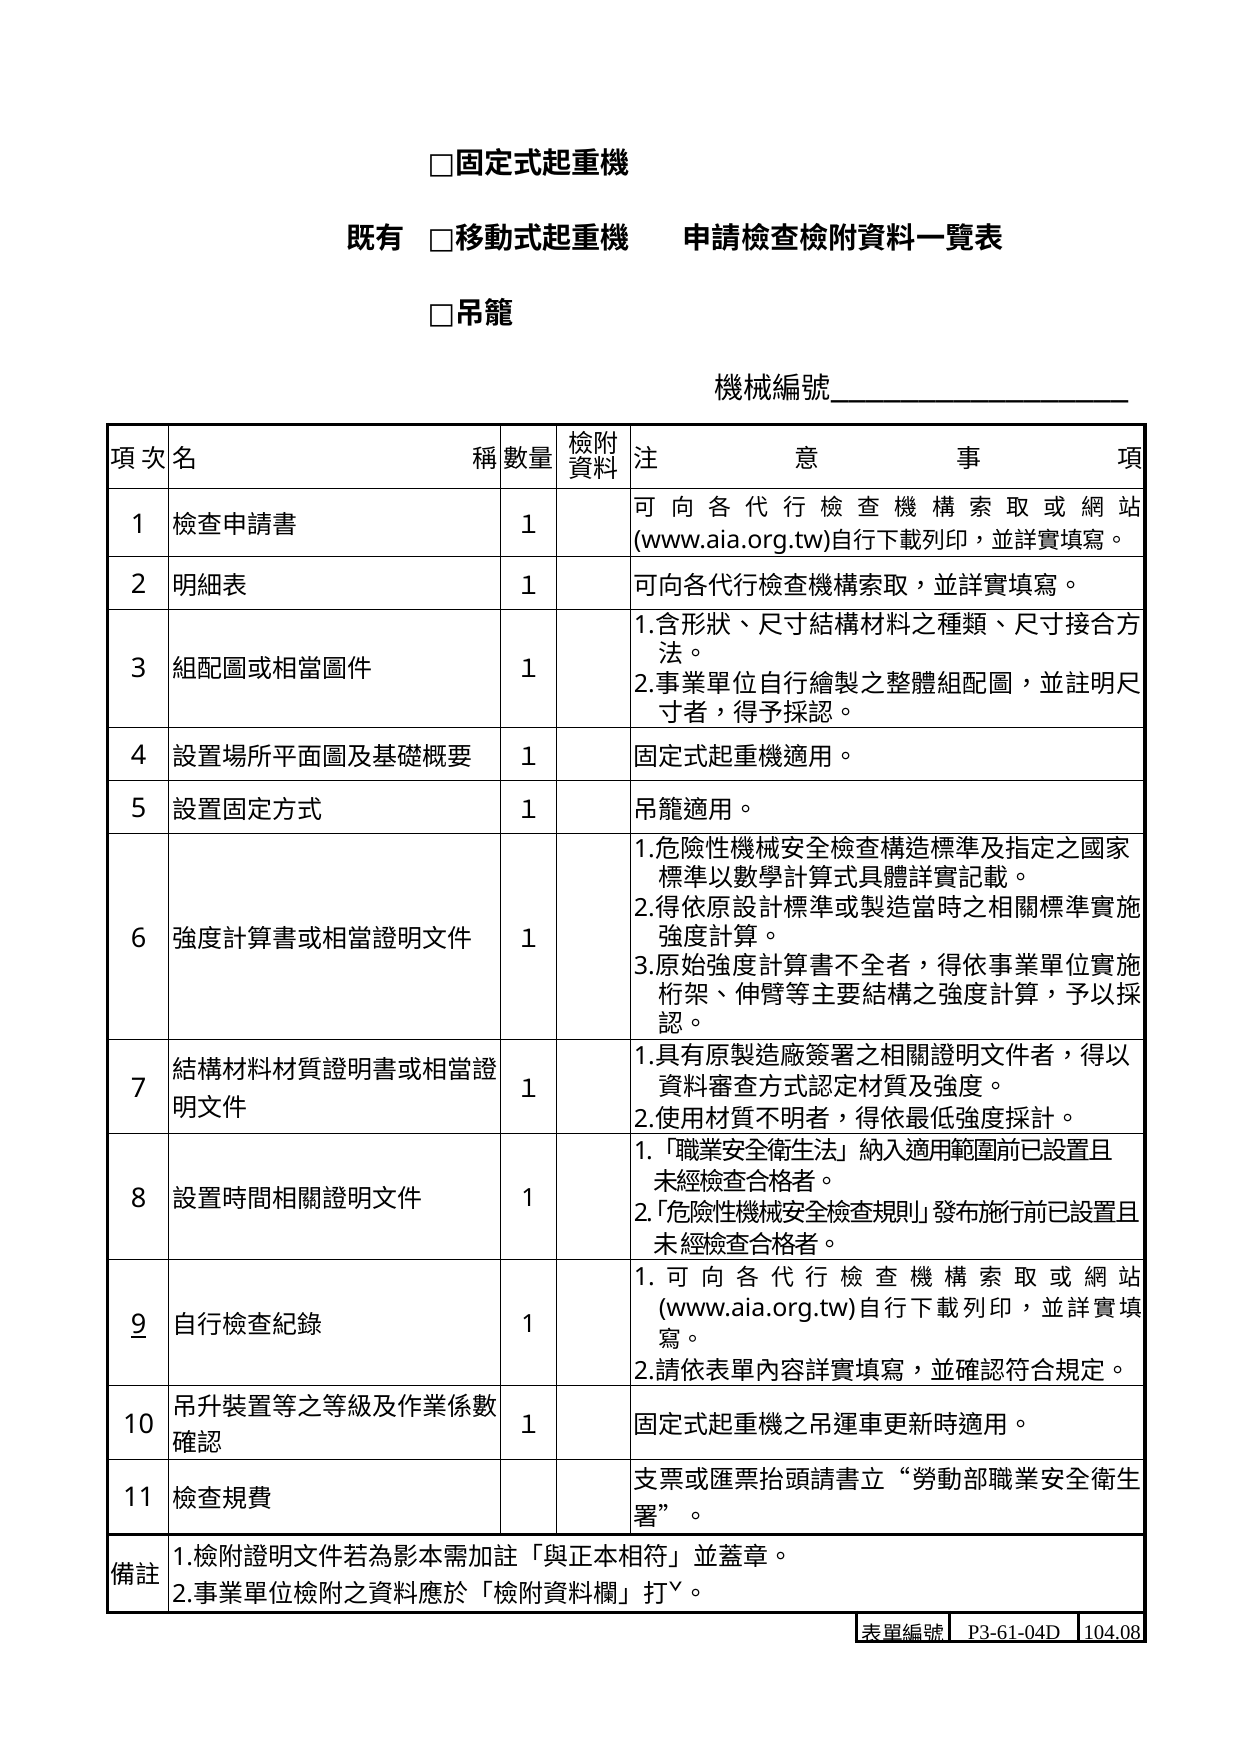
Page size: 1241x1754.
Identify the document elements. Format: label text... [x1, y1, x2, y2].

table_cell [557, 1386, 630, 1459]
table_cell 設置場所平面圖及基礎概要 [169, 728, 500, 780]
table_cell [557, 1040, 630, 1133]
table_cell [108, 1614, 855, 1640]
table_cell １ [501, 728, 556, 780]
table_cell １ [501, 1040, 556, 1133]
table_cell [557, 557, 630, 609]
table_cell [557, 728, 630, 780]
table_cell 表單編號 [858, 1614, 948, 1640]
table_cell 組配圖或相當圖件 [169, 610, 500, 727]
table_cell 檢查申請書 [169, 489, 500, 556]
table_cell 設置時間相關證明文件 [169, 1134, 500, 1259]
table_cell 1.危險性機械安全檢查構造標準及指定之國家 標準以數學計算式具體詳實記載。 2.得依原設計標準或製造當時之相關標準實施強度計算。 3.原始強度計算書不全者，得依事業單位實施桁架、伸臂等主要結構之強度計算，予以採認。 [631, 834, 1143, 1038]
table_cell 可向各代行檢查機構索取或網站(www.aia.org.tw)自行下載列印，並詳實填寫。 [631, 489, 1143, 556]
table_header □固定式起重機 □移動式起重機 □吊籠 [416, 123, 671, 348]
table_cell 支票或匯票抬頭請書立“勞動部職業安全衛生署”。 [631, 1460, 1143, 1532]
table_cell 7 [109, 1040, 168, 1133]
table_cell 自行檢查紀錄 [169, 1260, 500, 1385]
table_cell 1.檢附證明文件若為影本需加註「與正本相符」並蓋章。 2.事業單位檢附之資料應於「檢附資料欄」打ˇ。 [169, 1536, 1143, 1611]
table_cell 結構材料材質證明書或相當證明文件 [169, 1040, 500, 1133]
table_cell [557, 610, 630, 727]
table_header 名稱 [169, 426, 500, 488]
text 機械編號_________________ [112, 348, 1128, 423]
table_cell 強度計算書或相當證明文件 [169, 834, 500, 1038]
table_cell １ [501, 557, 556, 609]
table_cell [557, 834, 630, 1038]
table_cell 吊升裝置等之等級及作業係數確認 [169, 1386, 500, 1459]
table_cell 6 [109, 834, 168, 1038]
table_cell 1 [109, 489, 168, 556]
table_cell P3-61-04D [951, 1614, 1077, 1640]
table_header 數量 [501, 426, 556, 488]
table_cell 2 [109, 557, 168, 609]
table_cell [557, 1134, 630, 1259]
table_cell 可向各代行檢查機構索取，並詳實填寫。 [631, 557, 1143, 609]
table_cell 1 [501, 1260, 556, 1385]
table_cell 1.「職業安全衛生法」納入適用範圍前已設置且 未經檢查合格者。 2.「危險性機械安全檢查規則」發布施行前已設置且 未 經檢查合格者。 [631, 1134, 1143, 1259]
table_cell 9 [109, 1260, 168, 1385]
table_cell 8 [109, 1134, 168, 1259]
table_cell [557, 489, 630, 556]
table_cell １ [501, 781, 556, 833]
table_header 注意事項 [631, 426, 1143, 488]
table_cell 明細表 [169, 557, 500, 609]
table_header 既有 [165, 123, 416, 348]
table_cell 10 [109, 1386, 168, 1459]
table_cell 104.08 [1080, 1614, 1143, 1640]
table_cell [557, 1460, 630, 1532]
table_cell 1.可向各代行檢查機構索取或網站(www.aia.org.tw)自行下載列印，並詳實填寫。 2.請依表單內容詳實填寫，並確認符合規定。 [631, 1260, 1143, 1385]
table_cell 檢查規費 [169, 1460, 500, 1532]
table_cell [557, 781, 630, 833]
table_cell 固定式起重機之吊運車更新時適用。 [631, 1386, 1143, 1459]
table_cell 1.含形狀、尺寸結構材料之種類、尺寸接合方法。 2.事業單位自行繪製之整體組配圖，並註明尺寸者，得予採認。 [631, 610, 1143, 727]
table_cell 固定式起重機適用。 [631, 728, 1143, 780]
table_cell １ [501, 489, 556, 556]
table_cell １ [501, 1386, 556, 1459]
table_cell 3 [109, 610, 168, 727]
table_cell 4 [109, 728, 168, 780]
table_cell 備註 [109, 1536, 168, 1611]
table_cell [501, 1460, 556, 1532]
table_cell [557, 1260, 630, 1385]
table_cell 吊籠適用。 [631, 781, 1143, 833]
table_cell 11 [109, 1460, 168, 1532]
table_cell 5 [109, 781, 168, 833]
table_cell １ [501, 610, 556, 727]
table_header 項次 [109, 426, 168, 488]
table_cell 1 [501, 1134, 556, 1259]
table_cell 設置固定方式 [169, 781, 500, 833]
table_cell １ [501, 834, 556, 1038]
table_cell 1.具有原製造廠簽署之相關證明文件者，得以 資料審查方式認定材質及強度。 2.使用材質不明者，得依最低強度採計。 [631, 1040, 1143, 1133]
table_header 申請檢查檢附資料一覽表 [671, 123, 1075, 348]
table_header 檢附資料 [557, 426, 630, 488]
